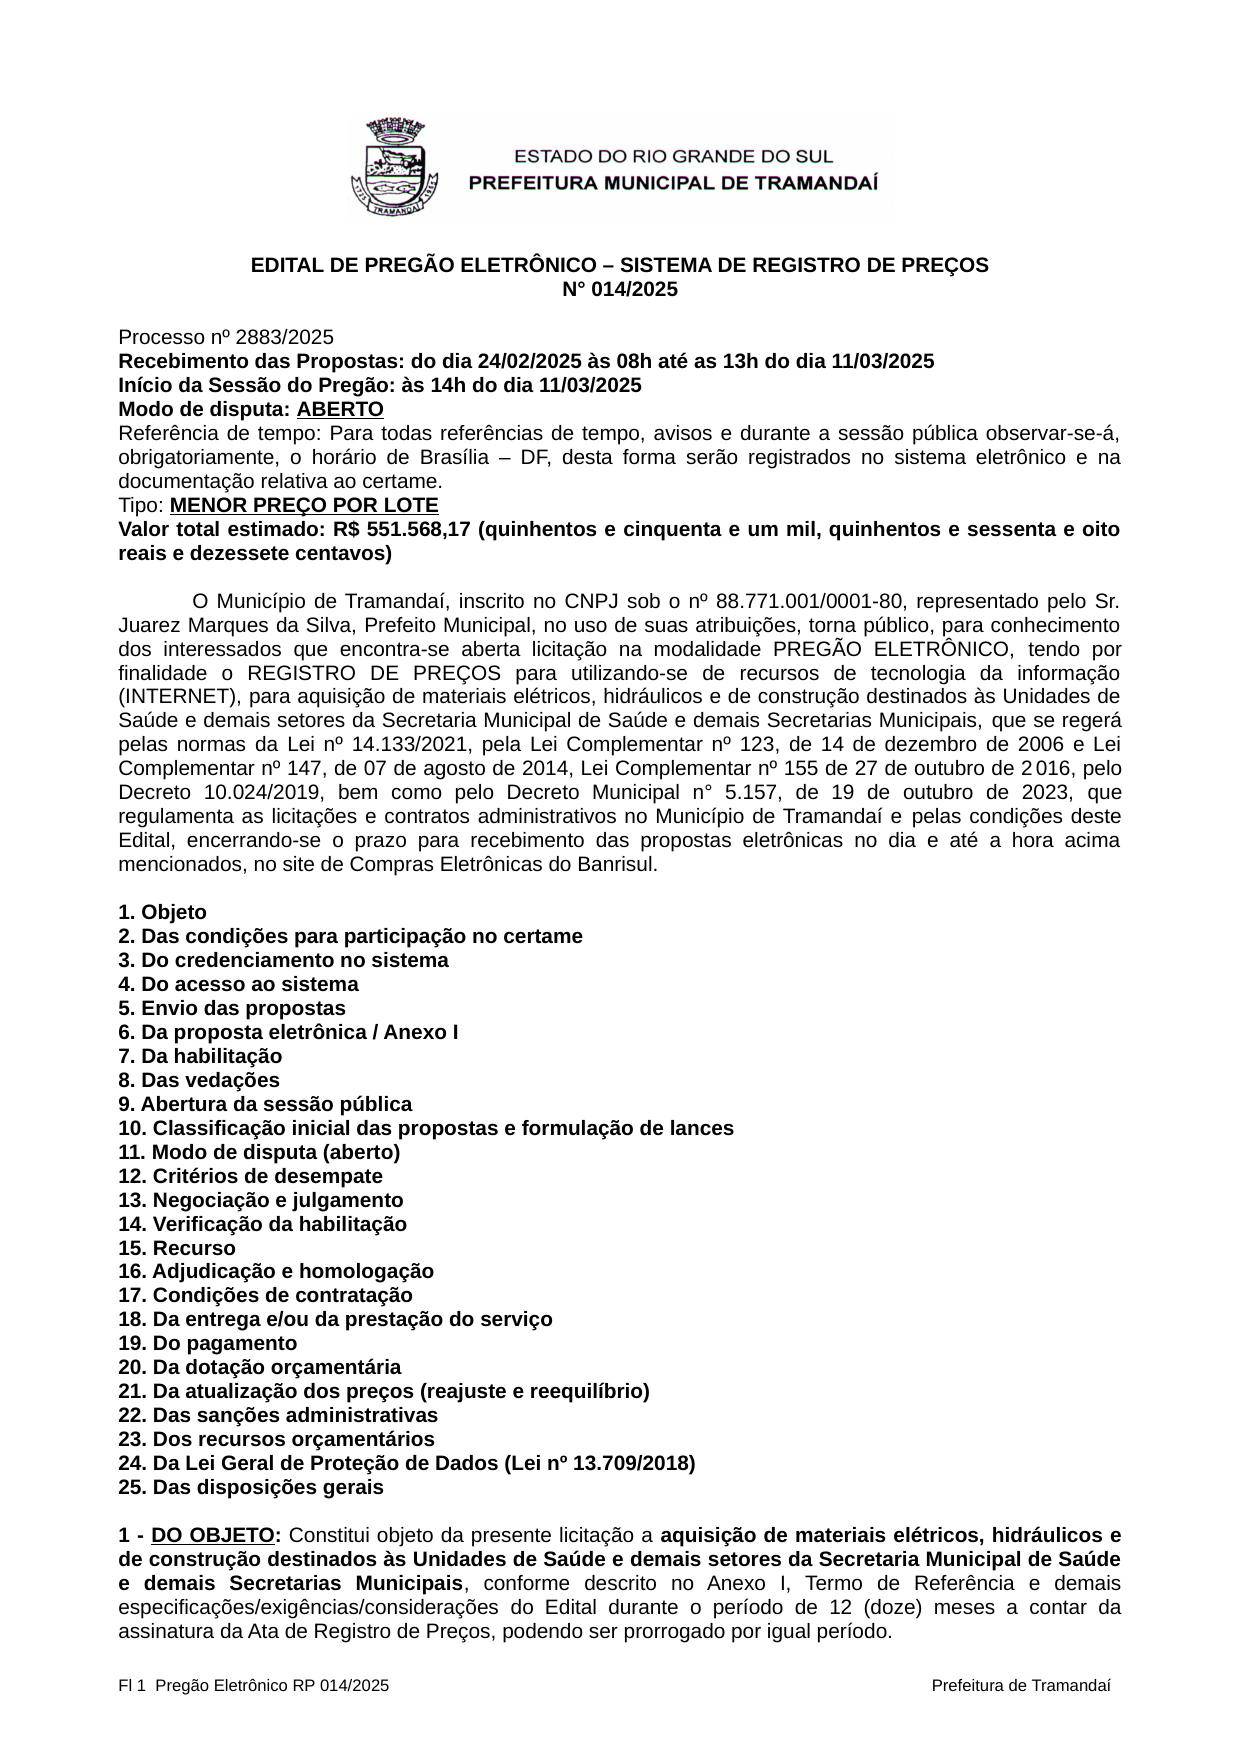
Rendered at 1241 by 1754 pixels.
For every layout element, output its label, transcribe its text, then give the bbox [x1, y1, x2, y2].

text 19. Do pagamento [118, 1331, 1122, 1355]
text 12. Critérios de desempate [118, 1163, 1122, 1187]
text 13. Negociação e julgamento [118, 1187, 1122, 1211]
text 18. Da entrega e/ou da prestação do serviço [118, 1307, 1122, 1331]
text 16. Adjudicação e homologação [118, 1259, 1122, 1283]
text Valor total estimado: R$ 551.568,17 (quinhentos e cinquenta e um mil, quinhentos e sessenta e oito reais e dezessete centavos) [118, 517, 1122, 564]
text 1. Objeto [118, 900, 1122, 924]
text 3. Do credenciamento no sistema [118, 948, 1122, 972]
text Modo de disputa: ABERTO [118, 397, 1122, 421]
text 7. Da habilitação [118, 1044, 1122, 1068]
text Tipo: MENOR PREÇO POR LOTE [118, 493, 1122, 517]
text 17. Condições de contratação [118, 1283, 1122, 1307]
text 23. Dos recursos orçamentários [118, 1427, 1122, 1451]
text 14. Verificação da habilitação [118, 1211, 1122, 1235]
text 2. Das condições para participação no certame [118, 924, 1122, 948]
picture [347, 114, 895, 223]
text O Município de Tramandaí, inscrito no CNPJ sob o nº 88.771.001/0001-80, representado pelo Sr. Juarez Marques da Silva, Prefeito Municipal, no uso de suas atribuições, torna público, para conhecimento dos interessados que encontra-se aberta licitação na modalidade PREGÃO ELETRÔNICO, tendo por finalidade o REGISTRO DE PREÇOS para utilizando-se de recursos de tecnologia da informação (INTERNET), para aquisição de materiais elétricos, hidráulicos e de construção destinados às Unidades de Saúde e demais setores da Secretaria Municipal de Saúde e demais Secretarias Municipais, que se regerá pelas normas da Lei nº 14.133/2021, pela Lei Complementar nº 123, de 14 de dezembro de 2006 e Lei Complementar nº 147, de 07 de agosto de 2014, Lei Complementar nº 155 de 27 de outubro de 2016, pelo Decreto 10.024/2019, bem como pelo Decreto Municipal n° 5.157, de 19 de outubro de 2023, que regulamenta as licitações e contratos administrativos no Município de Tramandaí e pelas condições deste Edital, encerrando-se o prazo para recebimento das propostas eletrônicas no dia e até a hora acima mencionados, no site de Compras Eletrônicas do Banrisul. [118, 588, 1122, 876]
text 15. Recurso [118, 1235, 1122, 1259]
text Recebimento das Propostas: do dia 24/02/2025 às 08h até as 13h do dia 11/03/2025 [118, 349, 1122, 373]
text 21. Da atualização dos preços (reajuste e reequilíbrio) [118, 1379, 1122, 1403]
text 9. Abertura da sessão pública [118, 1092, 1122, 1116]
text 1 - DO OBJETO: Constitui objeto da presente licitação a aquisição de materiais elétricos, hidráulicos e de construção destinados às Unidades de Saúde e demais setores da Secretaria Municipal de Saúde e demais Secretarias Municipais, conforme descrito no Anexo I, Termo de Referência e demais especificações/exigências/considerações do Edital durante o período de 12 (doze) meses a contar da assinatura da Ata de Registro de Preços, podendo ser prorrogado por igual período. [118, 1523, 1122, 1643]
text 20. Da dotação orçamentária [118, 1355, 1122, 1379]
text 24. Da Lei Geral de Proteção de Dados (Lei nº 13.709/2018) [118, 1451, 1122, 1475]
text 8. Das vedações [118, 1068, 1122, 1092]
text EDITAL DE PREGÃO ELETRÔNICO – SISTEMA DE REGISTRO DE PREÇOS [118, 253, 1122, 277]
text 10. Classificação inicial das propostas e formulação de lances [118, 1116, 1122, 1139]
text 11. Modo de disputa (aberto) [118, 1139, 1122, 1163]
text 25. Das disposições gerais [118, 1475, 1122, 1499]
text 6. Da proposta eletrônica / Anexo I [118, 1020, 1122, 1044]
text Processo nº 2883/2025 [118, 325, 1122, 349]
text N° 014/2025 [118, 277, 1122, 301]
text Referência de tempo: Para todas referências de tempo, avisos e durante a sessão pública observar-se-á, obrigatoriamente, o horário de Brasília – DF, desta forma serão registrados no sistema eletrônico e na documentação relativa ao certame. [118, 421, 1122, 493]
text 4. Do acesso ao sistema [118, 972, 1122, 996]
text 5. Envio das propostas [118, 996, 1122, 1020]
text 22. Das sanções administrativas [118, 1403, 1122, 1427]
text Início da Sessão do Pregão: às 14h do dia 11/03/2025 [118, 373, 1122, 397]
